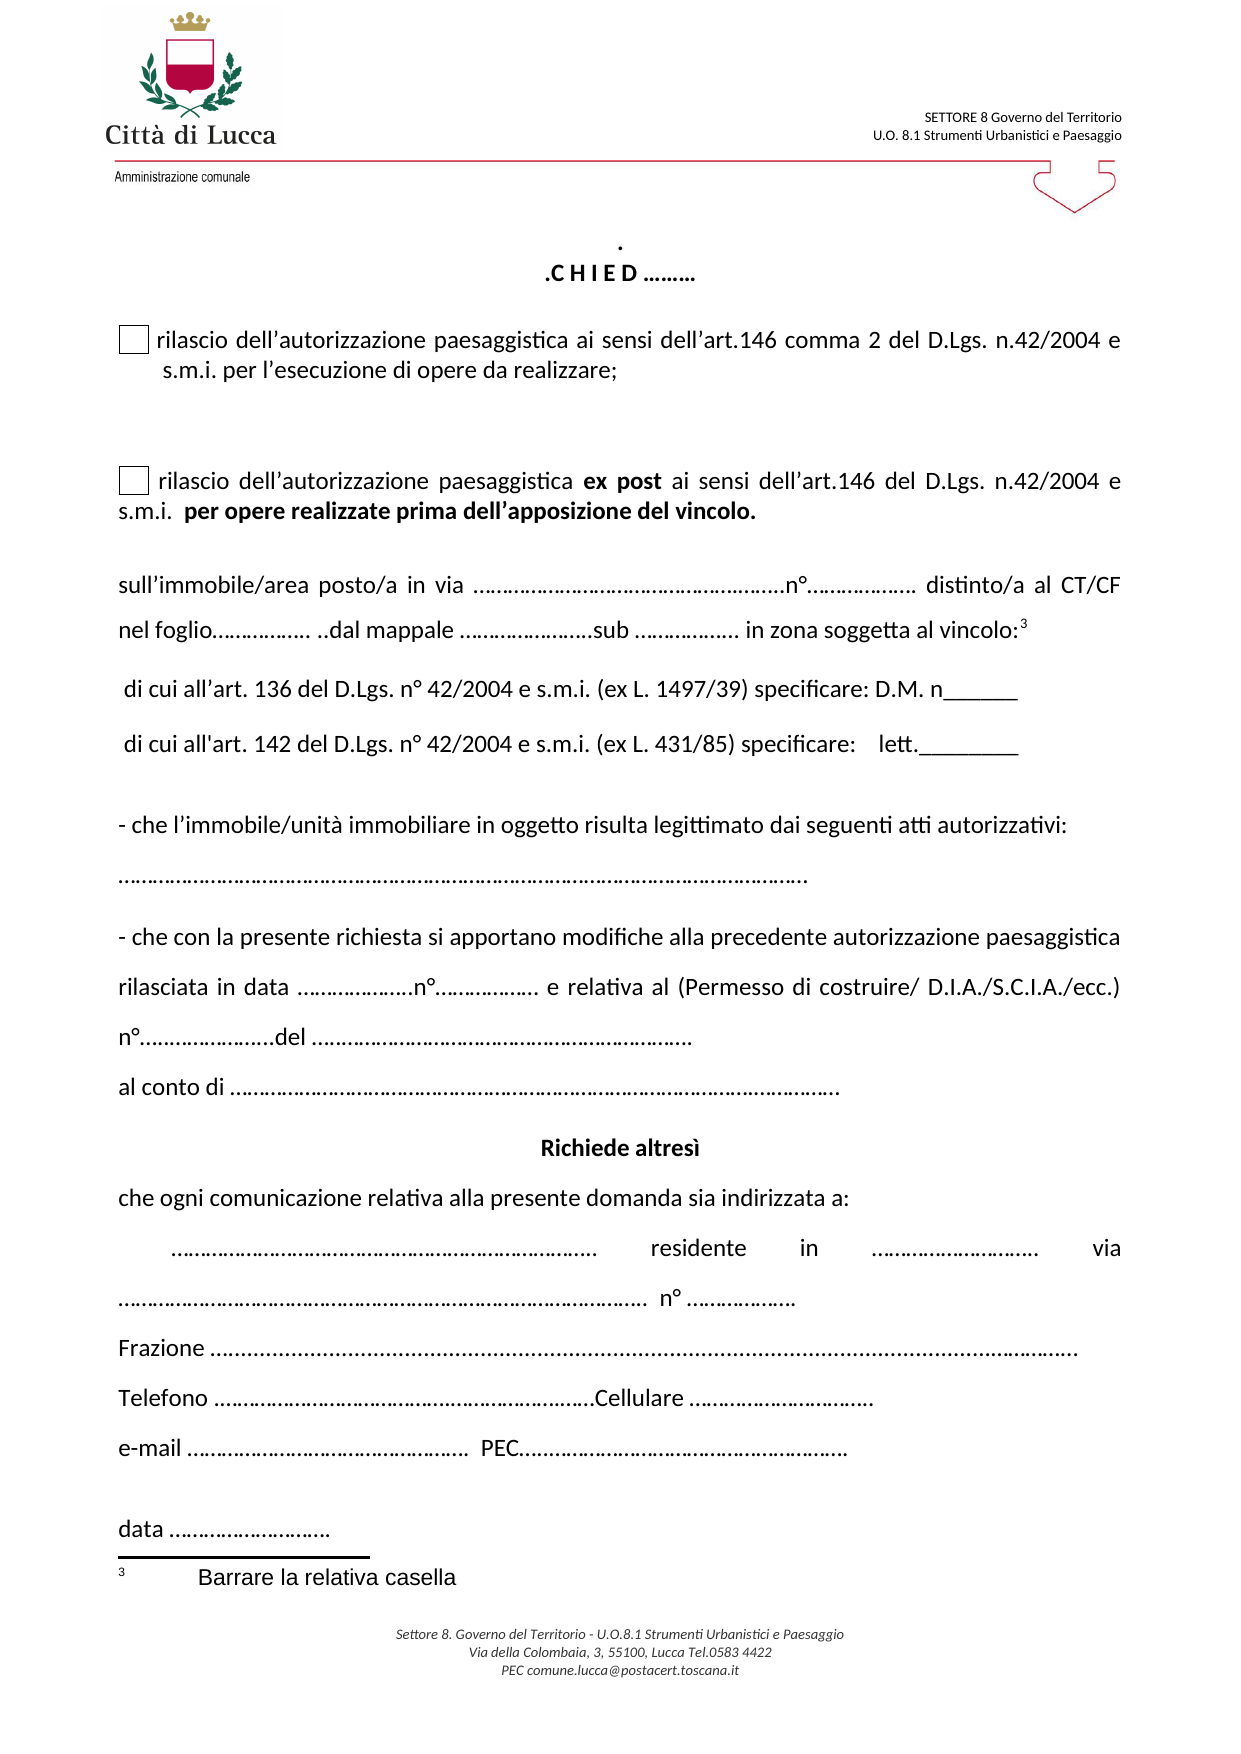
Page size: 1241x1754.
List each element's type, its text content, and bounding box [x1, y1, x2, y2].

text Telefono .………………………………….……………….……Cellulare ………………………….. [118, 1363, 1122, 1413]
text ………………………………………………………………………………………………………… [118, 839, 1122, 889]
text Richiede altresì [118, 1132, 1122, 1163]
picture [110, 158, 1142, 225]
text di cui all'art. 142 del D.Lgs. n° 42/2004 e s.m.i. (ex L. 431/85) specificare: lett.________ [118, 728, 1122, 759]
text al conto di ……………………………………………………………………………….…………… [118, 1052, 1122, 1102]
text e-mail …………………………………………. PEC…..……………………………………………. [118, 1413, 1122, 1463]
text - che l’immobile/unità immobiliare in oggetto risulta legittimato dai seguenti atti autorizzativi: [118, 789, 1122, 839]
text - che con la presente richiesta si apportano modifiche alla precedente autorizzazione paesaggistica rilasciata in data ………………..n°……………… e relativa al (Permesso di costruire/ D.I.A./S.C.I.A./ecc.) n°…..……………...del …..……………………………………………………. [118, 902, 1122, 1052]
text rilascio dell’autorizzazione paesaggistica ai sensi dell’art.146 comma 2 del D.Lgs. n.42/2004 e s.m.i. per l’esecuzione di opere da realizzare; [118, 324, 1122, 385]
subtitle C H I E D ……… [118, 257, 1122, 287]
text di cui all’art. 136 del D.Lgs. n° 42/2004 e s.m.i. (ex L. 1497/39) specificare: D.M. n______ [118, 673, 1122, 703]
text data ………………………. [118, 1513, 1122, 1543]
text Barrare la relativa casella [118, 1563, 1122, 1590]
text sull’immobile/area posto/a in via ……………………………………….……..n°………………. distinto/a al CT/CF nel foglio…………….. ..dal mappale …………………..sub ……………... in zona soggetta al vincolo: [118, 569, 1122, 645]
text rilascio dell’autorizzazione paesaggistica ex post ai sensi dell’art.146 del D.Lgs. n.42/2004 e s.m.i. per opere realizzate prima dell’apposizione del vincolo. [118, 465, 1122, 526]
text ……………………………………………………………….. residente in ……………………….. via ……………………………………………………………………………….. n° ………………. [118, 1213, 1122, 1313]
text che ogni comunicazione relativa alla presente domanda sia indirizzata a: [118, 1163, 1122, 1213]
text Frazione ….........................................................................................................................…………... [118, 1313, 1122, 1363]
